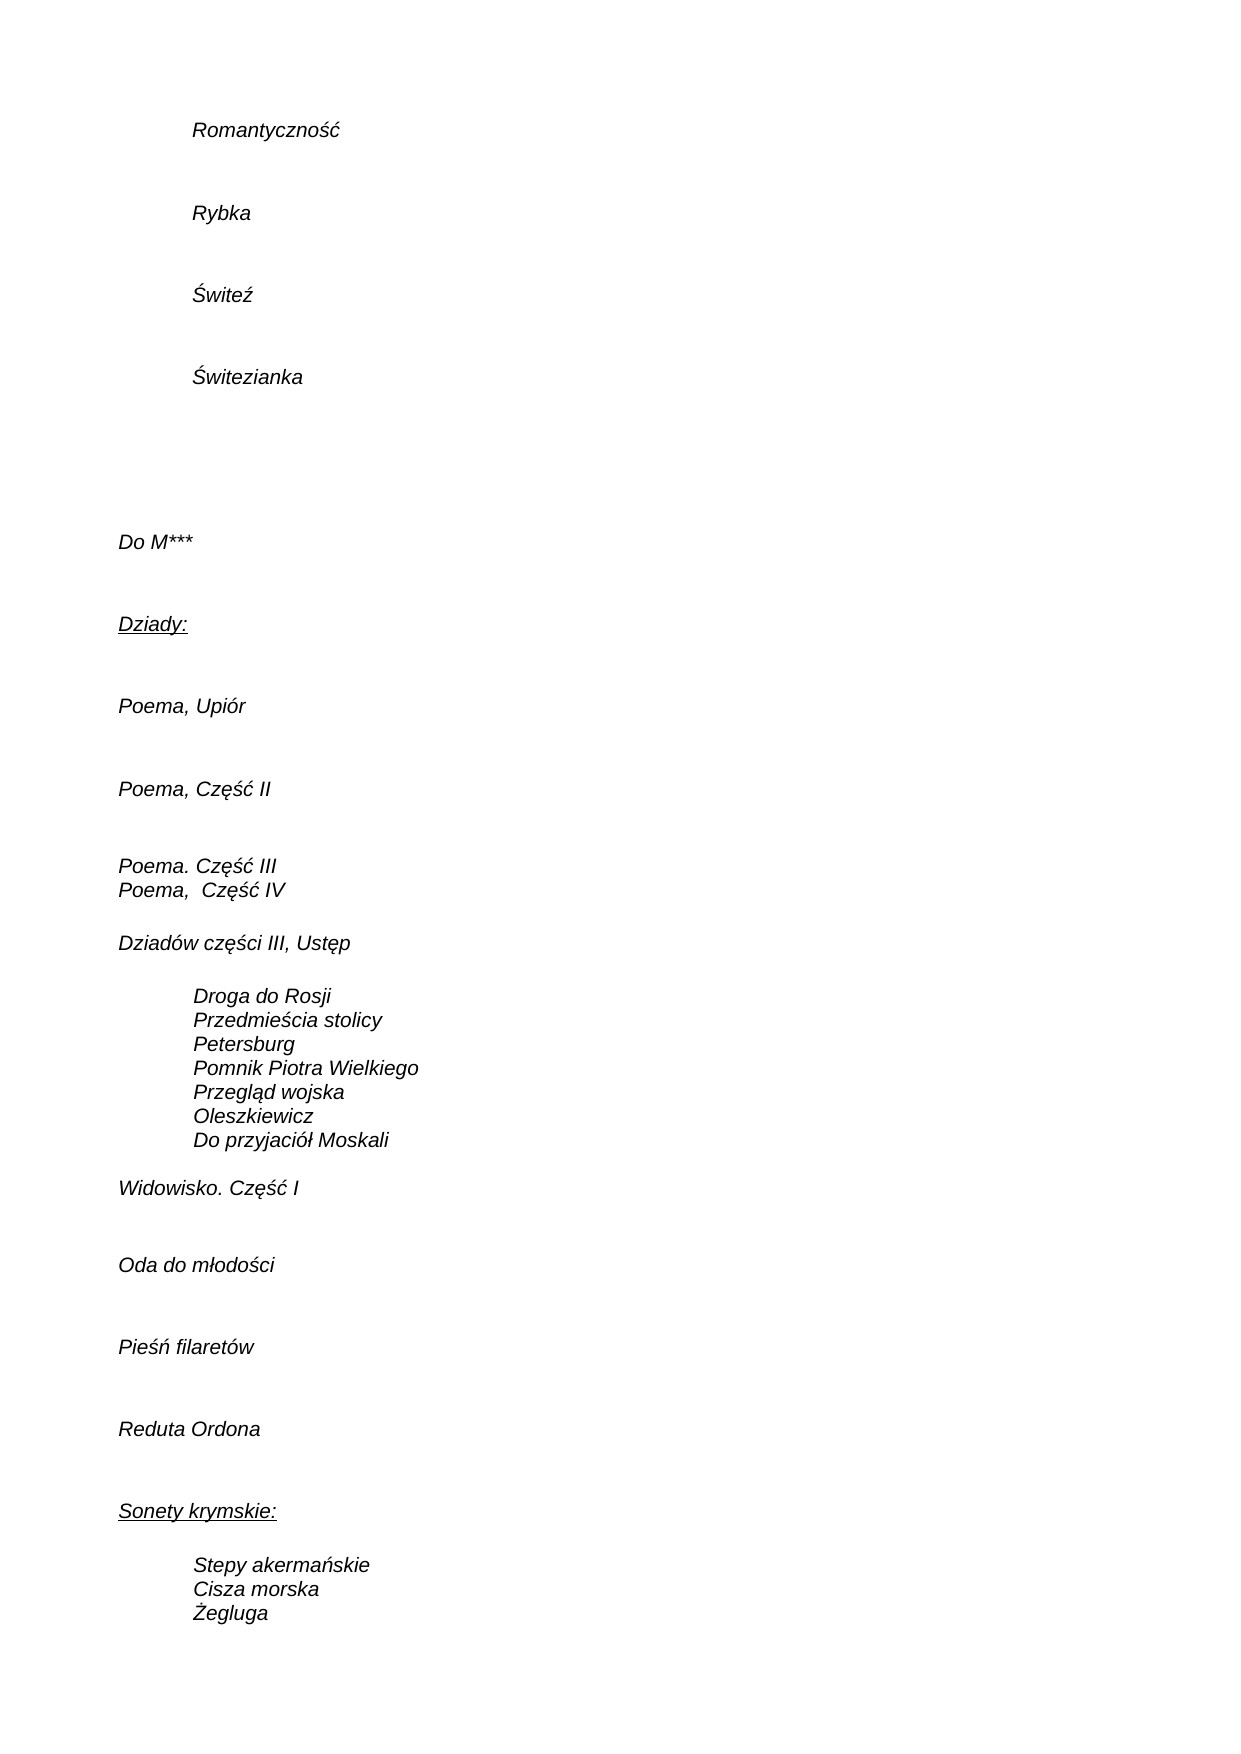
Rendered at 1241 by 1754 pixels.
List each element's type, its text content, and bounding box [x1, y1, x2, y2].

text Cisza morska [193, 1576, 1122, 1600]
subtitle Pomnik Piotra Wielkiego [193, 1056, 1122, 1079]
text Świtezianka [192, 365, 1122, 389]
text Świteź [192, 283, 1122, 307]
subtitle Przedmieścia stolicy [193, 1008, 1122, 1032]
text Reduta Ordona [118, 1417, 1122, 1441]
text Pieśń filaretów [118, 1335, 1122, 1359]
text Poema, Część II [118, 776, 1122, 800]
text Stepy akermańskie [193, 1552, 1122, 1576]
text Dziady: [118, 612, 1122, 636]
text Oda do młodości [118, 1252, 1122, 1276]
subtitle Do przyjaciół Moskali [193, 1127, 1122, 1151]
text Żegluga [193, 1600, 1122, 1624]
text Do M*** [118, 529, 1122, 553]
subtitle Oleszkiewicz [193, 1103, 1122, 1127]
text Poema, Część IV [118, 877, 1122, 901]
subtitle Droga do Rosji [193, 984, 1122, 1008]
subtitle Petersburg [193, 1032, 1122, 1056]
text Romantyczność [192, 118, 1122, 142]
text Widowisko. Część I [118, 1175, 1122, 1199]
text Przegląd wojska [193, 1079, 1122, 1103]
text Sonety krymskie: [118, 1499, 1122, 1523]
text Dziadów części III, Ustęp [118, 931, 1122, 954]
text Rybka [192, 200, 1122, 224]
text Poema, Upiór [118, 694, 1122, 718]
text Poema. Część III [118, 853, 1122, 877]
